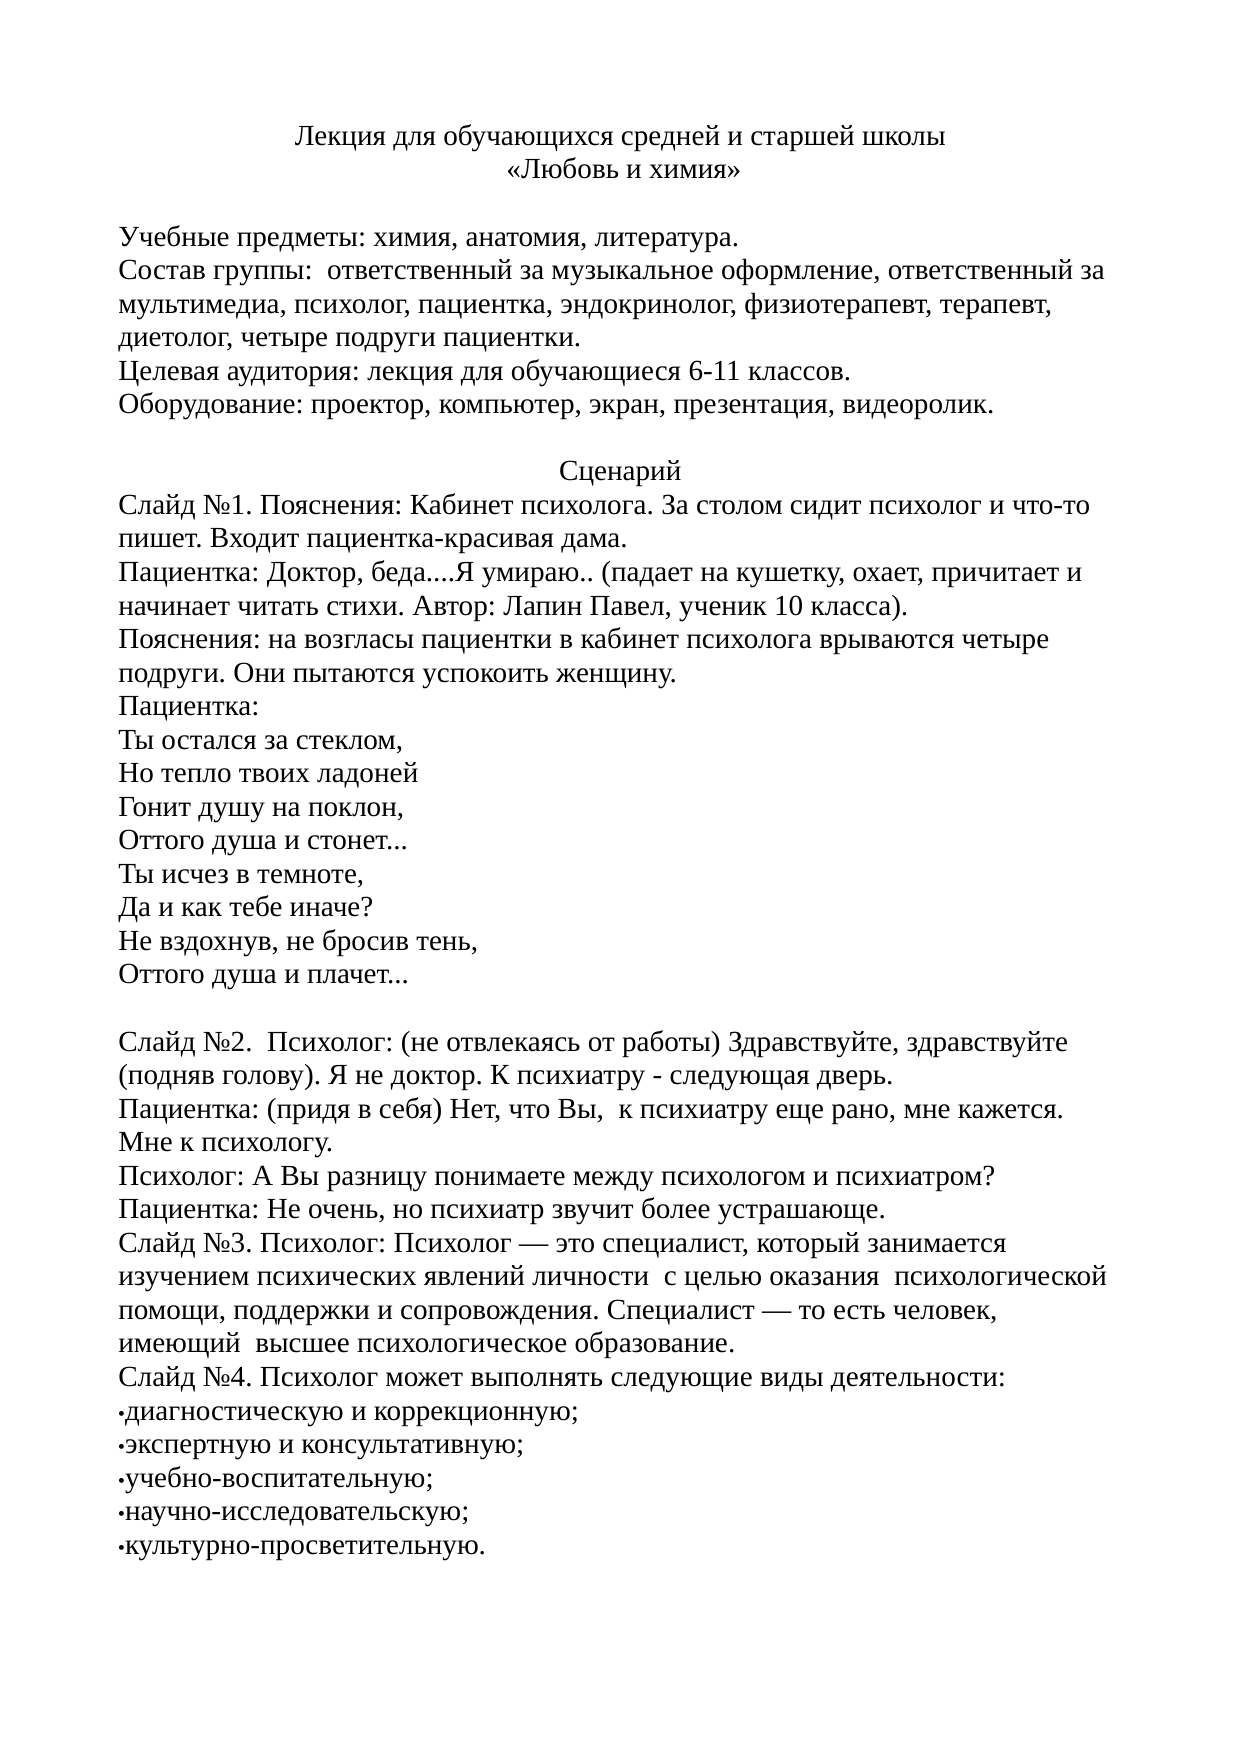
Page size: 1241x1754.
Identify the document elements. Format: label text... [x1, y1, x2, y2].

text Лекция для обучающихся средней и старшей школы [118, 118, 1122, 152]
text Да и как тебе иначе? [118, 889, 1122, 923]
text Гонит душу на поклон, [118, 789, 1122, 822]
text Ты исчез в темноте, [118, 856, 1122, 889]
text Оттого душа и стонет... [118, 822, 1122, 856]
text Слайд №1. Пояснения: Кабинет психолога. За столом сидит психолог и что-то пишет. Входит пациентка-красивая дама. [118, 487, 1122, 554]
text Не вздохнув, не бросив тень, [118, 923, 1122, 957]
text Слайд №4. Психолог может выполнять следующие виды деятельности: [118, 1359, 1122, 1393]
text Учебные предметы: химия, анатомия, литература. [118, 219, 1122, 252]
list научно-исследовательскую; [118, 1493, 1122, 1527]
text Оборудование: проектор, компьютер, экран, презентация, видеоролик. [118, 386, 1122, 420]
text «Любовь и химия» [118, 152, 1122, 185]
list диагностическую и коррекционную; [118, 1393, 1122, 1426]
text Пациентка: Не очень, но психиатр звучит более устрашающе. [118, 1191, 1122, 1225]
text Ты остался за стеклом, [118, 722, 1122, 755]
text Пациентка: Доктор, беда....Я умираю.. (падает на кушетку, охает, причитает и начинает читать стихи. Автор: Лапин Павел, ученик 10 класса). [118, 554, 1122, 621]
text Слайд №3. Психолог: Психолог — это специалист, который занимается изучением психических явлений личности с целью оказания психологической помощи, поддержки и сопровождения. Специалист — то есть человек, имеющий высшее психологическое образование. [118, 1225, 1122, 1359]
text Мне к психологу. [118, 1124, 1122, 1158]
text Целевая аудитория: лекция для обучающиеся 6-11 классов. [118, 353, 1122, 386]
text Состав группы: ответственный за музыкальное оформление, ответственный за мультимедиа, психолог, пациентка, эндокринолог, физиотерапевт, терапевт, диетолог, четыре подруги пациентки. [118, 252, 1122, 353]
list учебно-воспитательную; [118, 1460, 1122, 1493]
text Оттого душа и плачет... [118, 957, 1122, 990]
text Слайд №2. Психолог: (не отвлекаясь от работы) Здравствуйте, здравствуйте (подняв голову). Я не доктор. К психиатру - следующая дверь. [118, 1024, 1122, 1091]
list культурно-просветительную. [118, 1527, 1122, 1560]
text Пациентка: [118, 688, 1122, 722]
list экспертную и консультативную; [118, 1426, 1122, 1460]
text Но тепло твоих ладоней [118, 755, 1122, 789]
text Психолог: А Вы разницу понимаете между психологом и психиатром? [118, 1158, 1122, 1191]
text Сценарий [118, 453, 1122, 487]
text Пациентка: (придя в себя) Нет, что Вы, к психиатру еще рано, мне кажется. [118, 1091, 1122, 1124]
text Пояснения: на возгласы пациентки в кабинет психолога врываются четыре подруги. Они пытаются успокоить женщину. [118, 621, 1122, 688]
